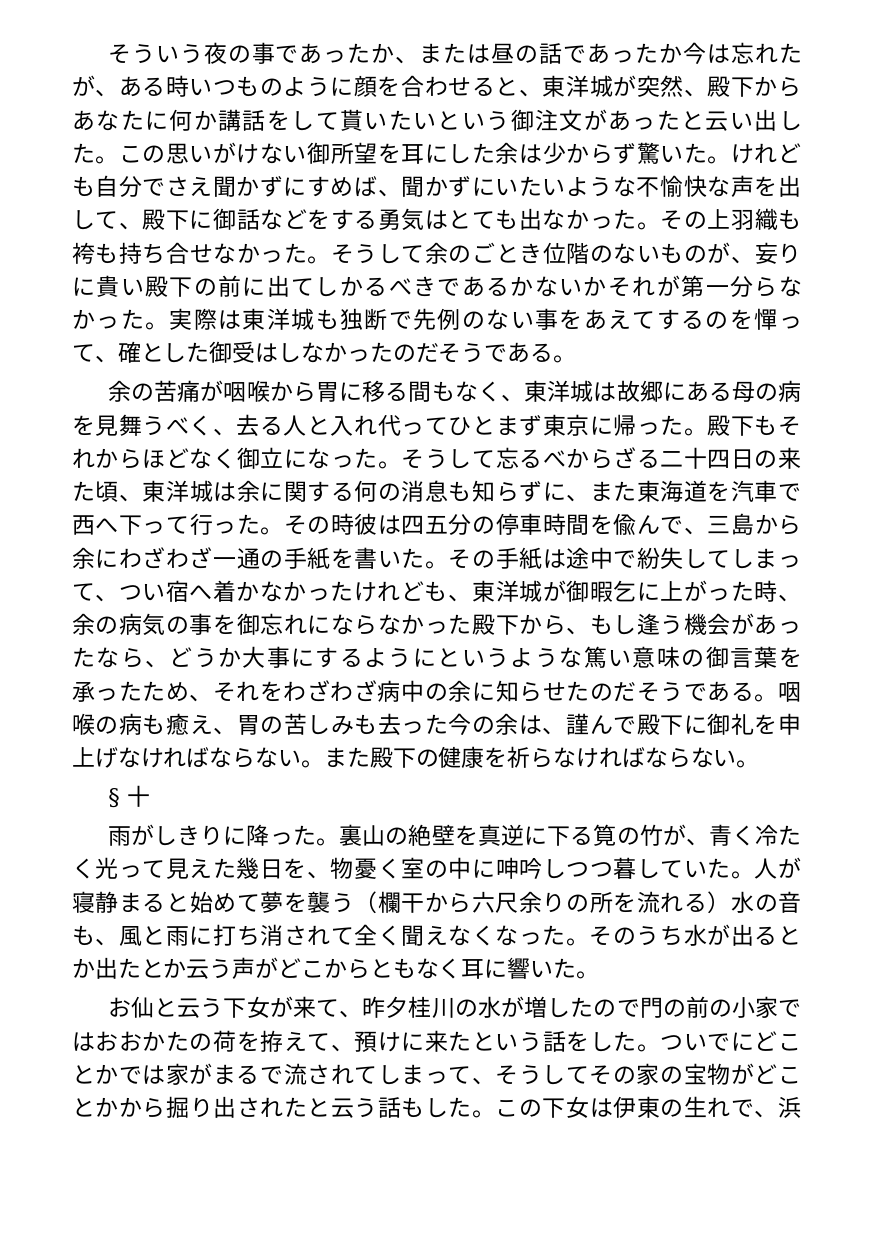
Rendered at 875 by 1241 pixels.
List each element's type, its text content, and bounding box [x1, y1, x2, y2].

text 余の苦痛が咽喉から胃に移る間もなく、東洋城は故郷にある母の病を見舞うべく、去る人と入れ代ってひとまず東京に帰った。殿下もそれからほどなく御立になった。そうして忘るべからざる二十四日の来た頃、東洋城は余に関する何の消息も知らずに、また東海道を汽車で西へ下って行った。その時彼は四五分の停車時間を偸んで、三島から余にわざわざ一通の手紙を書いた。その手紙は途中で紛失してしまって、つい宿へ着かなかったけれども、東洋城が御暇乞に上がった時、余の病気の事を御忘れにならなかった殿下から、もし逢う機会があったなら、どうか大事にするようにというような篤い意味の御言葉を承ったため、それをわざわざ病中の余に知らせたのだそうである。咽喉の病も癒え、胃の苦しみも去った今の余は、謹んで殿下に御礼を申上げなければならない。また殿下の健康を祈らなければならない。 [72, 374, 802, 773]
text 雨がしきりに降った。裏山の絶壁を真逆に下る筧の竹が、青く冷たく光って見えた幾日を、物憂く室の中に呻吟しつつ暮していた。人が寝静まると始めて夢を襲う（欄干から六尺余りの所を流れる）水の音も、風と雨に打ち消されて全く聞えなくなった。そのうち水が出るとか出たとか云う声がどこからともなく耳に響いた。 [72, 818, 802, 984]
text お仙と云う下女が来て、昨夕桂川の水が増したので門の前の小家ではおおかたの荷を拵えて、預けに来たという話をした。ついでにどことかでは家がまるで流されてしまって、そうしてその家の宝物がどことかから掘り出されたと云う話もした。この下女は伊東の生れで、浜 [72, 990, 802, 1123]
text そういう夜の事であったか、または昼の話であったか今は忘れたが、ある時いつものように顔を合わせると、東洋城が突然、殿下からあなたに何か講話をして貰いたいという御注文があったと云い出した。この思いがけない御所望を耳にした余は少からず驚いた。けれども自分でさえ聞かずにすめば、聞かずにいたいような不愉快な声を出して、殿下に御話などをする勇気はとても出なかった。その上羽織も袴も持ち合せなかった。そうして余のごとき位階のないものが、妄りに貴い殿下の前に出てしかるべきであるかないかそれが第一分らなかった。実際は東洋城も独断で先例のない事をあえてするのを憚って、確とした御受はしなかったのだそうである。 [72, 36, 802, 368]
text § 十 [72, 779, 802, 812]
